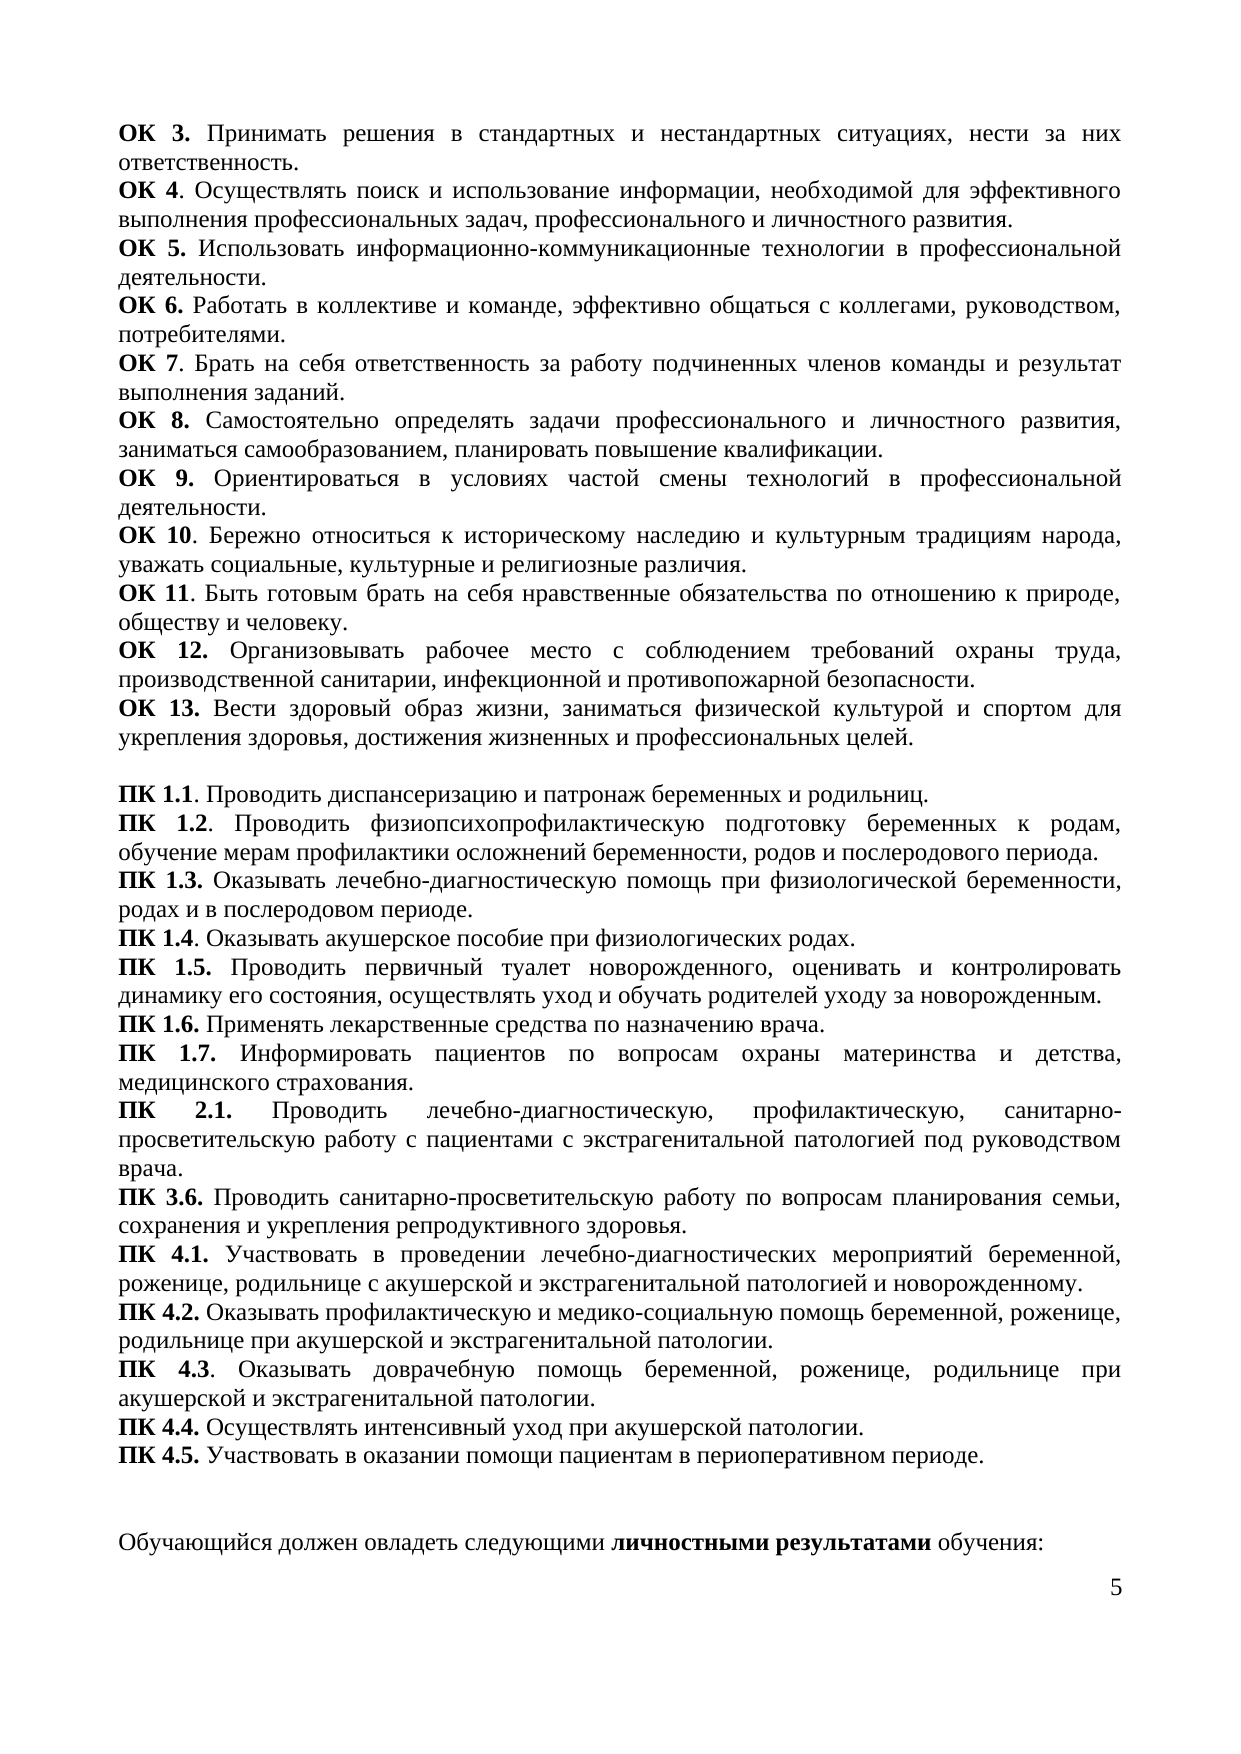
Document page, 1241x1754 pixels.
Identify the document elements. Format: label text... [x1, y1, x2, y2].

text ОК 8. Самостоятельно определять задачи профессионального и личностного развития, заниматься самообразованием, планировать повышение квалификации. [118, 406, 1122, 463]
text ПК 3.6. Проводить санитарно-просветительскую работу по вопросам планирования семьи, сохранения и укрепления репродуктивного здоровья. [118, 1182, 1122, 1239]
text ПК 1.4. Оказывать акушерское пособие при физиологических родах. [118, 923, 1122, 952]
text ОК 5. Использовать информационно-коммуникационные технологии в профессиональной деятельности. [118, 233, 1122, 291]
text ПК 2.1. Проводить лечебно-диагностическую, профилактическую, санитарно-просветительскую работу с пациентами с экстрагенитальной патологией под руководством врача. [118, 1096, 1122, 1182]
text ОК 3. Принимать решения в стандартных и нестандартных ситуациях, нести за них ответственность. [118, 118, 1122, 176]
text ОК 7. Брать на себя ответственность за работу подчиненных членов команды и результат выполнения заданий. [118, 348, 1122, 406]
text ОК 10. Бережно относиться к историческому наследию и культурным традициям народа, уважать социальные, культурные и религиозные различия. [118, 521, 1122, 578]
text ОК 4. Осуществлять поиск и использование информации, необходимой для эффективного выполнения профессиональных задач, профессионального и личностного развития. [118, 176, 1122, 233]
text ПК 4.2. Оказывать профилактическую и медико-социальную помощь беременной, роженице, родильнице при акушерской и экстрагенитальной патологии. [118, 1297, 1122, 1354]
text ПК 4.1. Участвовать в проведении лечебно-диагностических мероприятий беременной, роженице, родильнице с акушерской и экстрагенитальной патологией и новорожденному. [118, 1239, 1122, 1297]
text ОК 12. Организовывать рабочее место с соблюдением требований охраны труда, производственной санитарии, инфекционной и противопожарной безопасности. [118, 636, 1122, 693]
text ОК 6. Работать в коллективе и команде, эффективно общаться с коллегами, руководством, потребителями. [118, 291, 1122, 348]
text ПК 4.3. Оказывать доврачебную помощь беременной, роженице, родильнице при акушерской и экстрагенитальной патологии. [118, 1354, 1122, 1412]
text ПК 1.7. Информировать пациентов по вопросам охраны материнства и детства, медицинского страхования. [118, 1038, 1122, 1096]
text ПК 4.4. Осуществлять интенсивный уход при акушерской патологии. [118, 1412, 1122, 1441]
text ПК 1.6. Применять лекарственные средства по назначению врача. [118, 1009, 1122, 1038]
text ОК 11. Быть готовым брать на себя нравственные обязательства по отношению к природе, обществу и человеку. [118, 578, 1122, 636]
text ПК 1.3. Оказывать лечебно-диагностическую помощь при физиологической беременности, родах и в послеродовом периоде. [118, 866, 1122, 923]
text ОК 9. Ориентироваться в условиях частой смены технологий в профессиональной деятельности. [118, 463, 1122, 521]
text ОК 13. Вести здоровый образ жизни, заниматься физической культурой и спортом для укрепления здоровья, достижения жизненных и профессиональных целей. [118, 693, 1122, 751]
text ПК 1.1. Проводить диспансеризацию и патронаж беременных и родильниц. [118, 779, 1122, 808]
text ПК 4.5. Участвовать в оказании помощи пациентам в периоперативном периоде. [118, 1441, 1122, 1469]
text ПК 1.2. Проводить физиопсихопрофилактическую подготовку беременных к родам, обучение мерам профилактики осложнений беременности, родов и послеродового периода. [118, 808, 1122, 866]
text ПК 1.5. Проводить первичный туалет новорожденного, оценивать и контролировать динамику его состояния, осуществлять уход и обучать родителей уходу за новорожденным. [118, 952, 1122, 1009]
text Обучающийся должен овладеть следующими личностными результатами обучения: [118, 1527, 1122, 1556]
